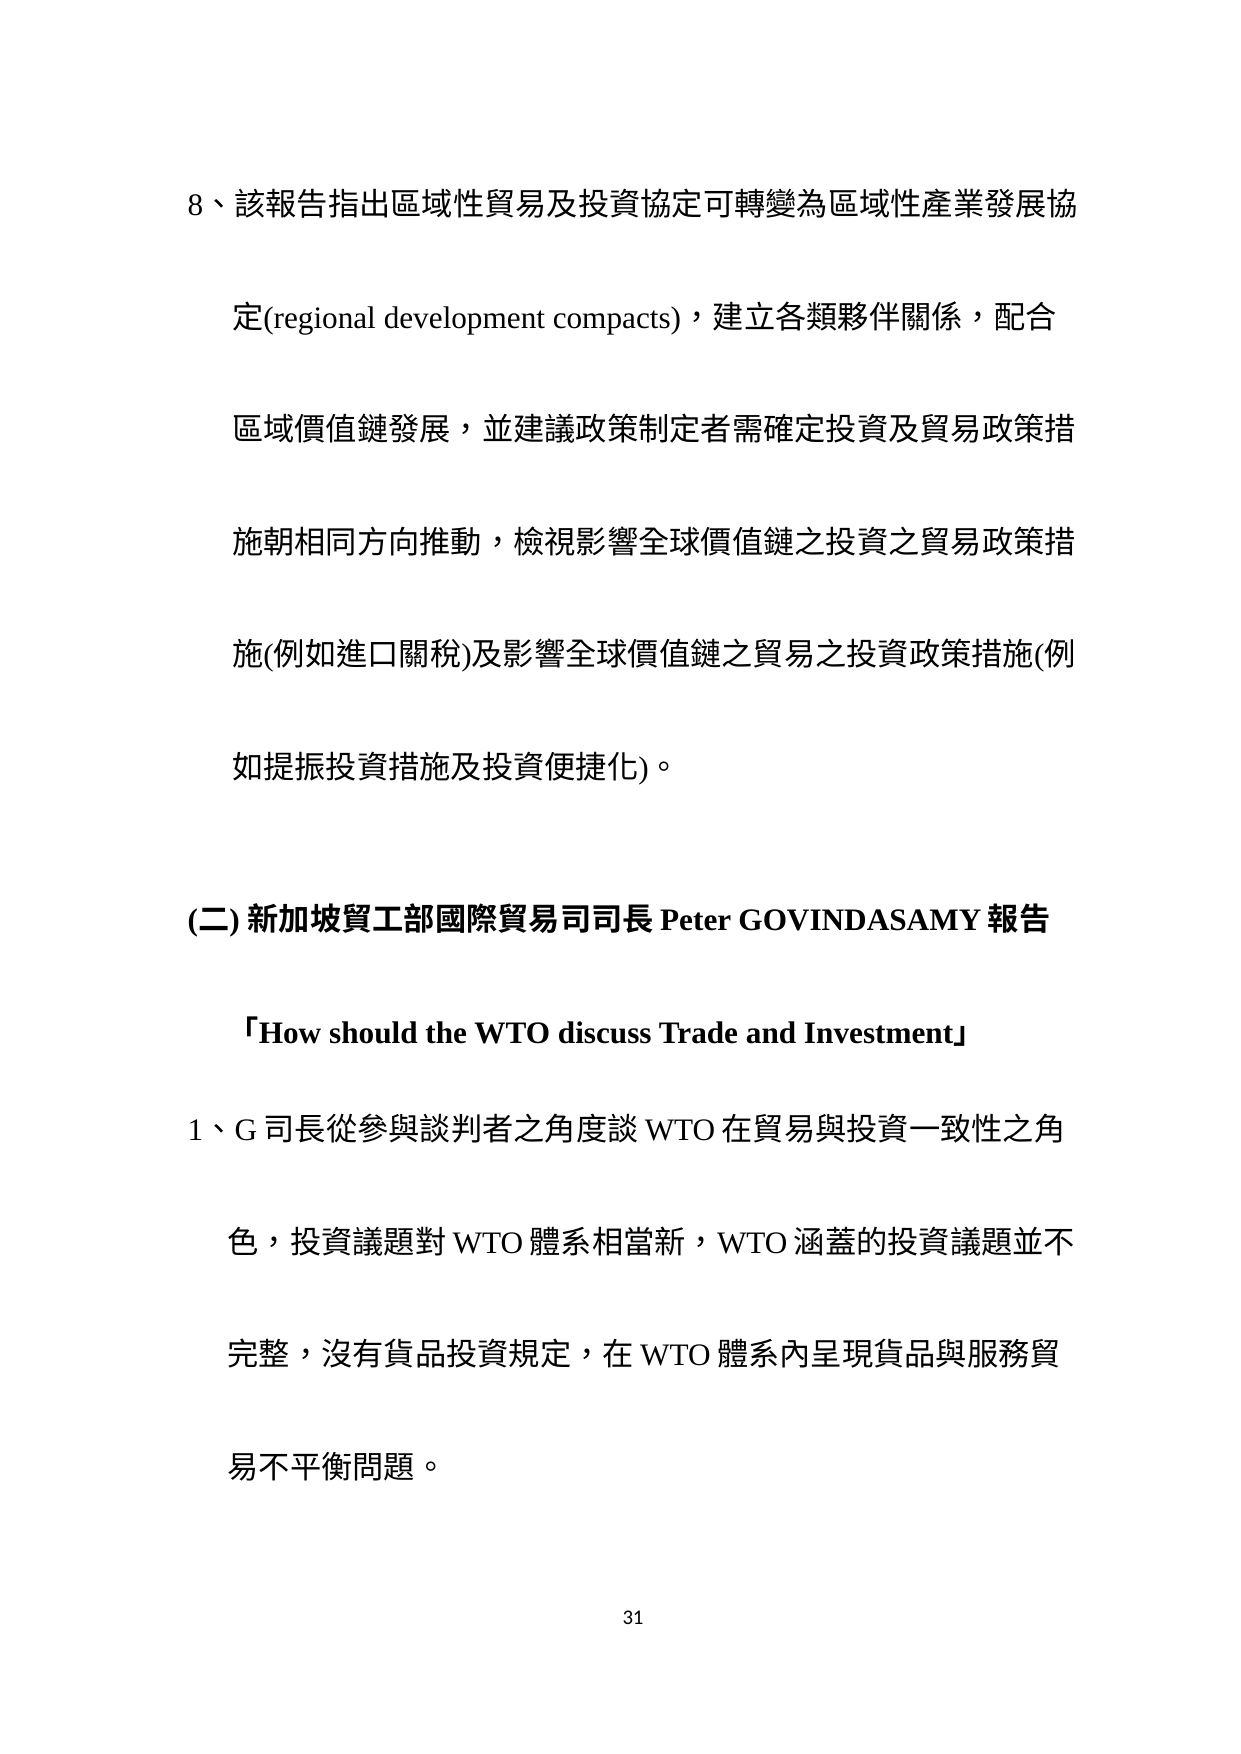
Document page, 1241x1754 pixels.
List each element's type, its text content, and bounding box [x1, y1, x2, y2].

text (二) 新加坡貿工部國際貿易司司長Peter GOVINDASAMY報告「How should the WTO discuss Trade and Investment」 [187, 879, 1078, 1067]
text 1、G司長從參與談判者之角度談WTO在貿易與投資一致性之角色，投資議題對WTO體系相當新，WTO涵蓋的投資議題並不完整，沒有貨品投資規定，在WTO體系內呈現貨品與服務貿易不平衡問題。 [187, 1089, 1078, 1502]
text 8、該報告指出區域性貿易及投資協定可轉變為區域性產業發展協定(regional development compacts)，建立各類夥伴關係，配合區域價值鏈發展，並建議政策制定者需確定投資及貿易政策措施朝相同方向推動，檢視影響全球價值鏈之投資之貿易政策措施(例如進口關稅)及影響全球價值鏈之貿易之投資政策措施(例如提振投資措施及投資便捷化)。 [187, 164, 1078, 802]
